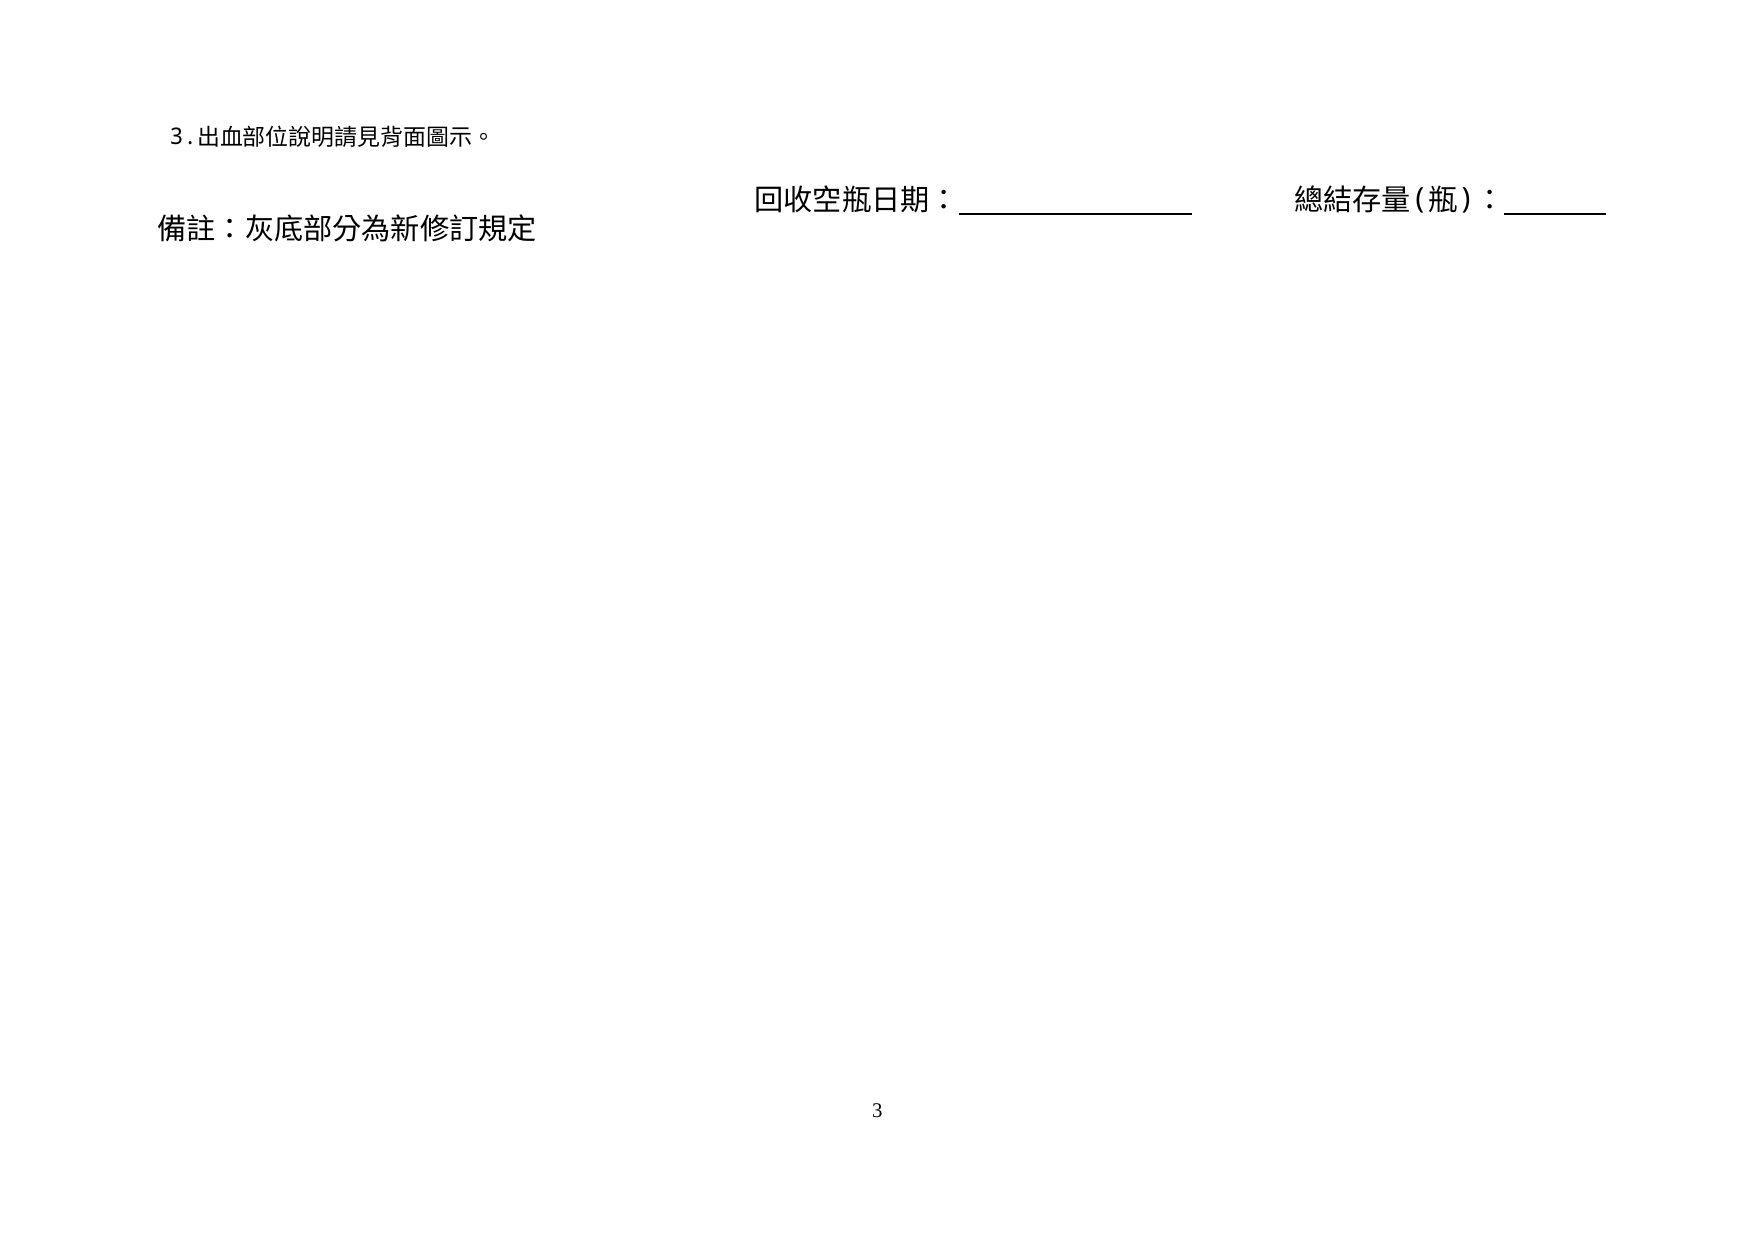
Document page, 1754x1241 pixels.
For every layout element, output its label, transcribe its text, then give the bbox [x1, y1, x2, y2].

text 回收空瓶日期： 總結存量(瓶)： [142, 156, 1612, 251]
text 備註：灰底部分為新修訂規定 [157, 206, 547, 243]
text 3.出血部位說明請見背面圖示。 [142, 93, 1612, 156]
